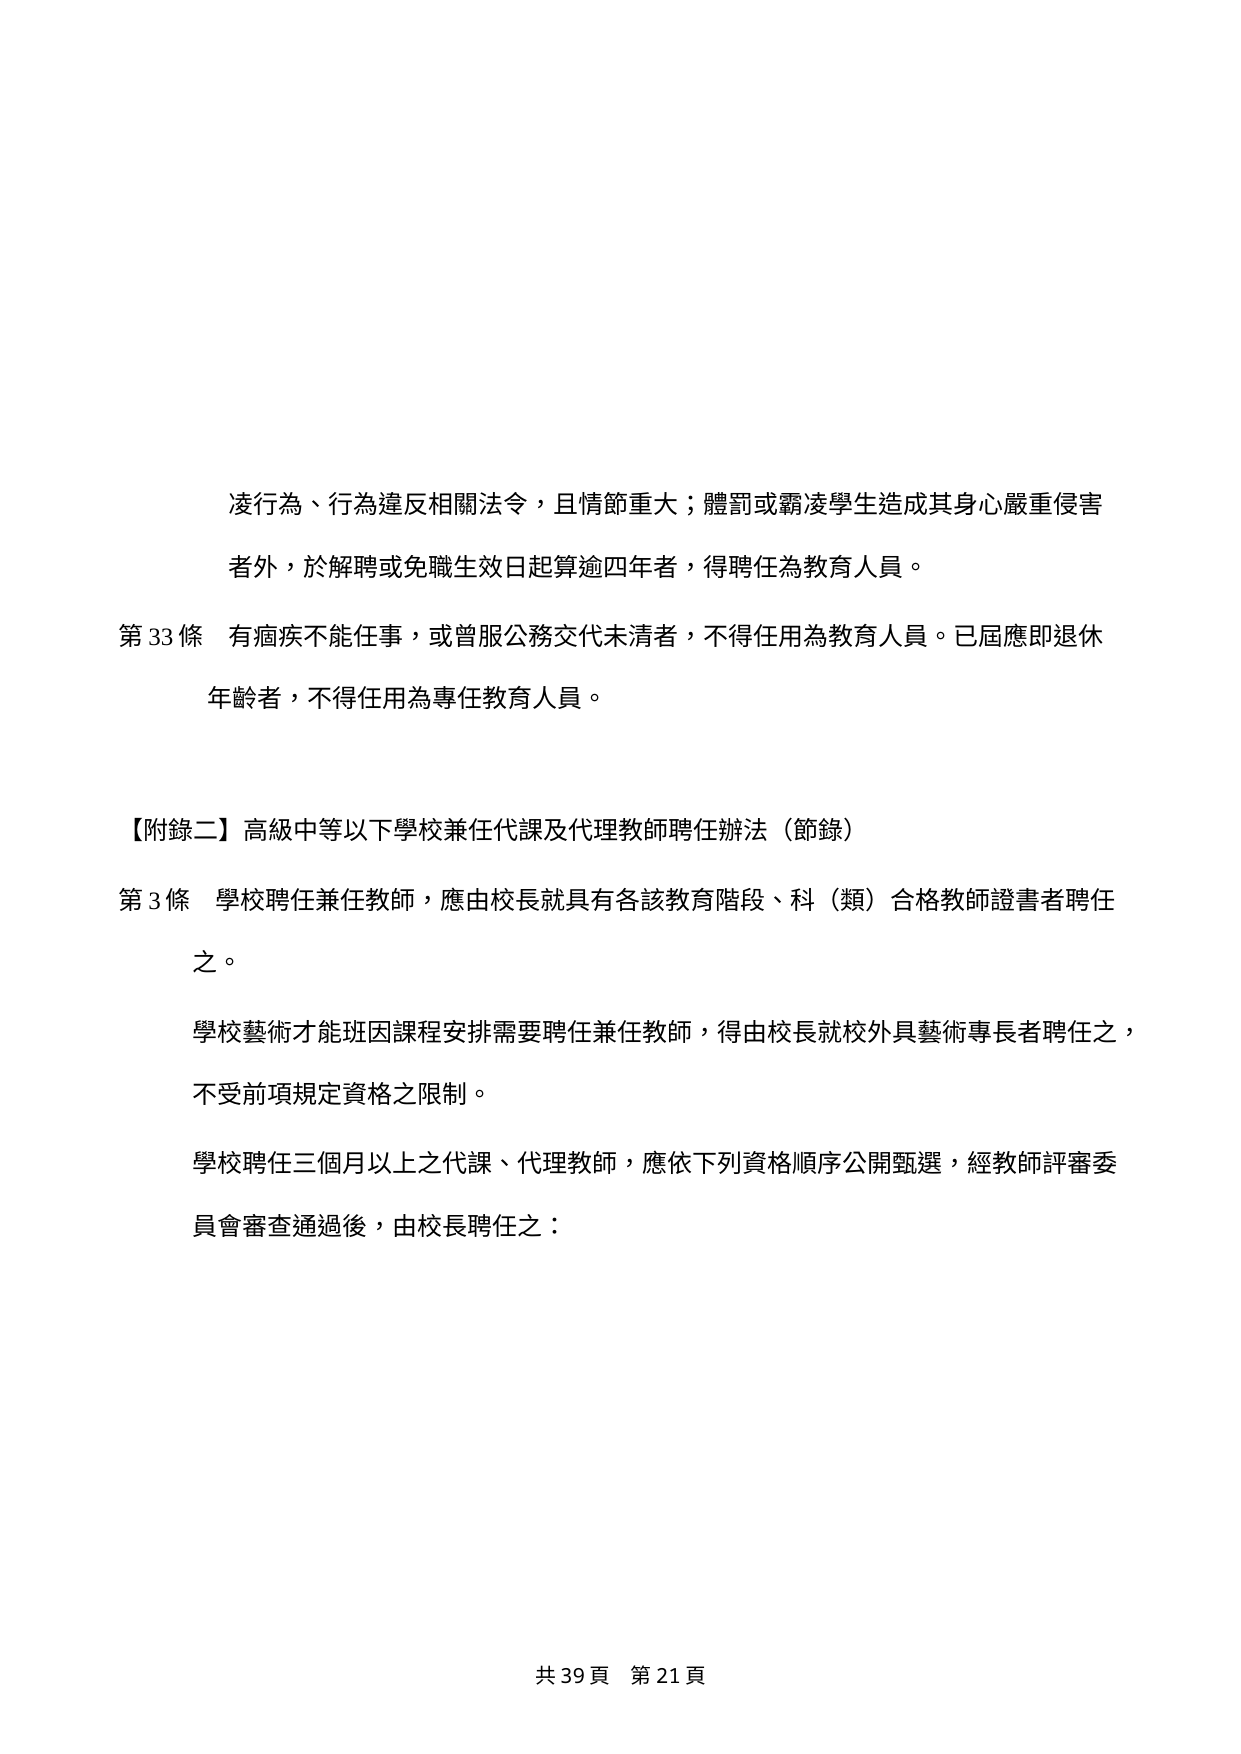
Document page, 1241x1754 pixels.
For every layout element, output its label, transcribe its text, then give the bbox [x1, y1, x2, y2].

text 【附錄二】高級中等以下學校兼任代課及代理教師聘任辦法（節錄） [118, 787, 1122, 850]
text 第3條 學校聘任兼任教師，應由校長就具有各該教育階段、科（類）合格教師證書者聘任之。 [118, 857, 1122, 982]
text 凌行為、行為違反相關法令，且情節重大；體罰或霸凌學生造成其身心嚴重侵害者外，於解聘或免職生效日起算逾四年者，得聘任為教育人員。 [229, 461, 1122, 586]
text 第33條 有痼疾不能任事，或曾服公務交代未清者，不得任用為教育人員。已屆應即退休年齡者，不得任用為專任教育人員。 [118, 593, 1122, 718]
text 學校聘任三個月以上之代課、代理教師，應依下列資格順序公開甄選，經教師評審委員會審查通過後，由校長聘任之： [192, 1120, 1122, 1245]
text 學校藝術才能班因課程安排需要聘任兼任教師，得由校長就校外具藝術專長者聘任之，不受前項規定資格之限制。 [192, 988, 1122, 1113]
